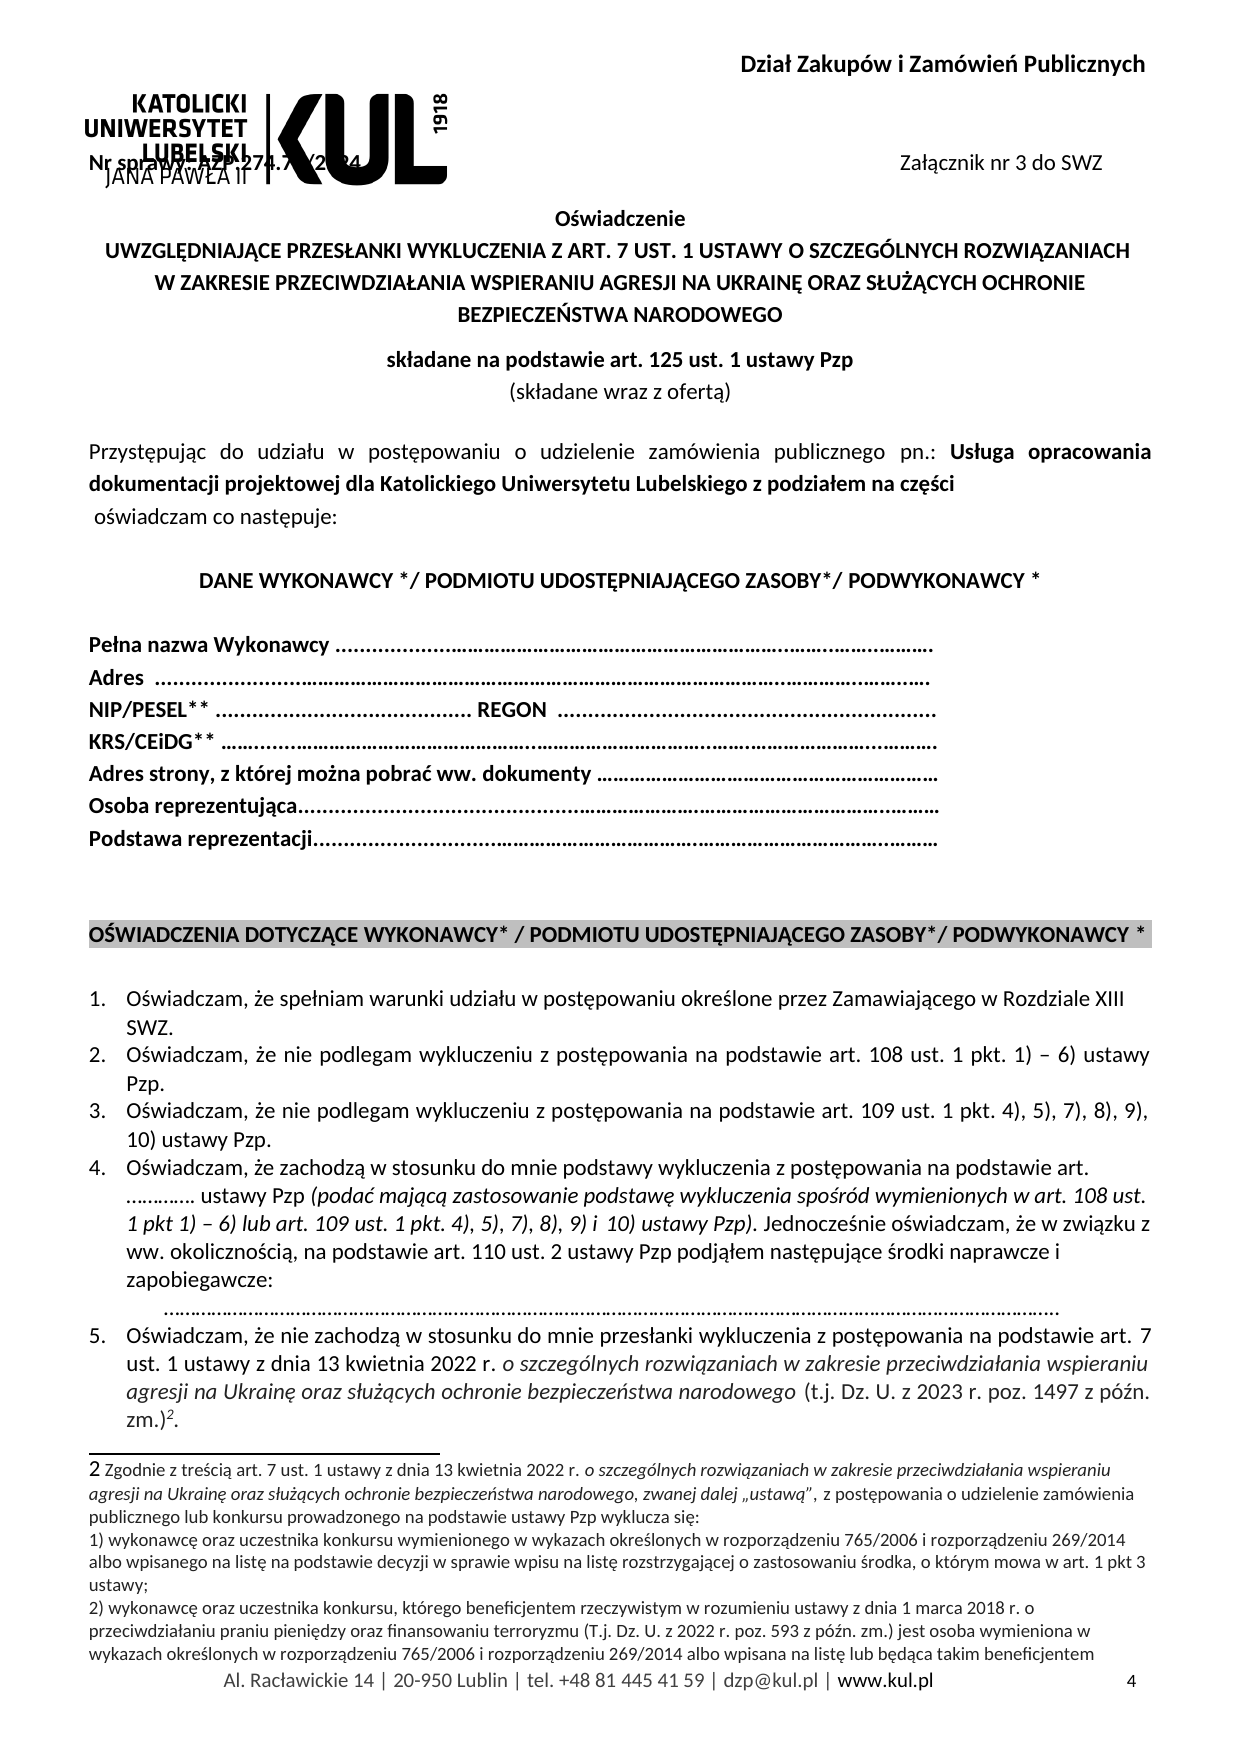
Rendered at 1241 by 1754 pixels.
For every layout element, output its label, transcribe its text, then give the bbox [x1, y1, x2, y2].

list Zgodnie z treścią art. 7 ust. 1 ustawy z dnia 13 kwietnia 2022 r. o szczególnych rozwiązaniach w zakresie przeciwdziałania wspieraniu agresji na Ukrainę oraz służących ochronie bezpieczeństwa narodowego, zwanej dalej „ustawą”, z postępowania o udzielenie zamówienia publicznego lub konkursu prowadzonego na podstawie ustawy Pzp wyklucza się: [89, 1454, 1152, 1528]
text KRS/CEiDG** …….......……………………………………..…………………………..…….…………………...………. [89, 727, 1152, 755]
text Pełna nazwa Wykonawcy ...................……………………………………………………..……..……..………. [89, 631, 1152, 658]
list Oświadczam, że spełniam warunki udziału w postępowaniu określone przez Zamawiającego w Rozdziale XIII SWZ. [89, 984, 1152, 1041]
list Oświadczam, że zachodzą w stosunku do mnie podstawy wykluczenia z postępowania na podstawie art. …………. ustawy Pzp (podać mającą zastosowanie podstawę wykluczenia spośród wymienionych w art. 108 ust. 1 pkt 1) – 6) lub art. 109 ust. 1 pkt. 4), 5), 7), 8), 9) i 10) ustawy Pzp). Jednocześnie oświadczam, że w związku z ww. okolicznością, na podstawie art. 110 ust. 2 ustawy Pzp podjąłem następujące środki naprawcze i zapobiegawcze: [89, 1153, 1152, 1293]
text Podstawa reprezentacji..............................……………………………….……………………………..……… [89, 824, 1152, 852]
text Przystępując do udziału w postępowaniu o udzielenie zamówienia publicznego pn.: Usługa opracowania dokumentacji projektowej dla Katolickiego Uniwersytetu Lubelskiego z podziałem na części [89, 437, 1152, 498]
list 2) wykonawcę oraz uczestnika konkursu, którego beneficjentem rzeczywistym w rozumieniu ustawy z dnia 1 marca 2018 r. o przeciwdziałaniu praniu pieniędzy oraz finansowaniu terroryzmu (T.j. Dz. U. z 2022 r. poz. 593 z późn. zm.) jest osoba wymieniona w wykazach określonych w rozporządzeniu 765/2006 i rozporządzeniu 269/2014 albo wpisana na listę lub będąca takim beneficjentem [89, 1597, 1152, 1665]
text Oświadczenie [89, 204, 1152, 232]
text oświadczam co następuje: [89, 502, 1152, 530]
text NIP/PESEL** .......................................... REGON .............................................................. [89, 695, 1152, 723]
text OŚWIADCZENIA DOTYCZĄCE WYKONAWCY* / PODMIOTU UDOSTĘPNIAJĄCEGO ZASOBY*/ PODWYKONAWCY * [89, 920, 1152, 948]
text UWZGLĘDNIAJĄCE PRZESŁANKI WYKLUCZENIA Z ART. 7 UST. 1 USTAWY o szczególnych rozwiązaniach w zakresie przeciwdziałania wspieraniu agresji na Ukrainę oraz służących ochronie bezpieczeństwa narodowego [89, 236, 1152, 328]
text Adres ........................……………………………………………………………………………..…………..……..…. [89, 663, 1152, 691]
text DANE WYKONAWCY */ PODMIOTU UDOSTĘPNIAJĄCEGO ZASOBY*/ PODWYKONAWCY * [89, 566, 1152, 594]
text składane na podstawie art. 125 ust. 1 ustawy Pzp [89, 345, 1152, 373]
text Osoba reprezentująca..............................................………………….……………………………..……… [89, 791, 1152, 819]
text (składane wraz z ofertą) [89, 377, 1152, 405]
text Adres strony, z której można pobrać ww. dokumenty ……………………………………………………… [89, 759, 1152, 787]
list 1) wykonawcę oraz uczestnika konkursu wymienionego w wykazach określonych w rozporządzeniu 765/2006 i rozporządzeniu 269/2014 albo wpisanego na listę na podstawie decyzji w sprawie wpisu na listę rozstrzygającej o zastosowaniu środka, o którym mowa w art. 1 pkt 3 ustawy; [89, 1528, 1152, 1597]
list Oświadczam, że nie podlegam wykluczeniu z postępowania na podstawie art. 108 ust. 1 pkt. 1) – 6) ustawy Pzp. [89, 1041, 1152, 1097]
list Oświadczam, że nie podlegam wykluczeniu z postępowania na podstawie art. 109 ust. 1 pkt. 4), 5), 7), 8), 9), 10) ustawy Pzp. [89, 1097, 1152, 1153]
list Oświadczam, że nie zachodzą w stosunku do mnie przesłanki wykluczenia z postępowania na podstawie art. 7 ust. 1 ustawy z dnia 13 kwietnia 2022 r. o szczególnych rozwiązaniach w zakresie przeciwdziałania wspieraniu agresji na Ukrainę oraz służących ochronie bezpieczeństwa narodowego (t.j. Dz. U. z 2023 r. poz. 1497 z późn. zm.). [89, 1321, 1152, 1433]
text …………………………………………………………………………………………………………………………………………………….. [164, 1293, 1152, 1321]
